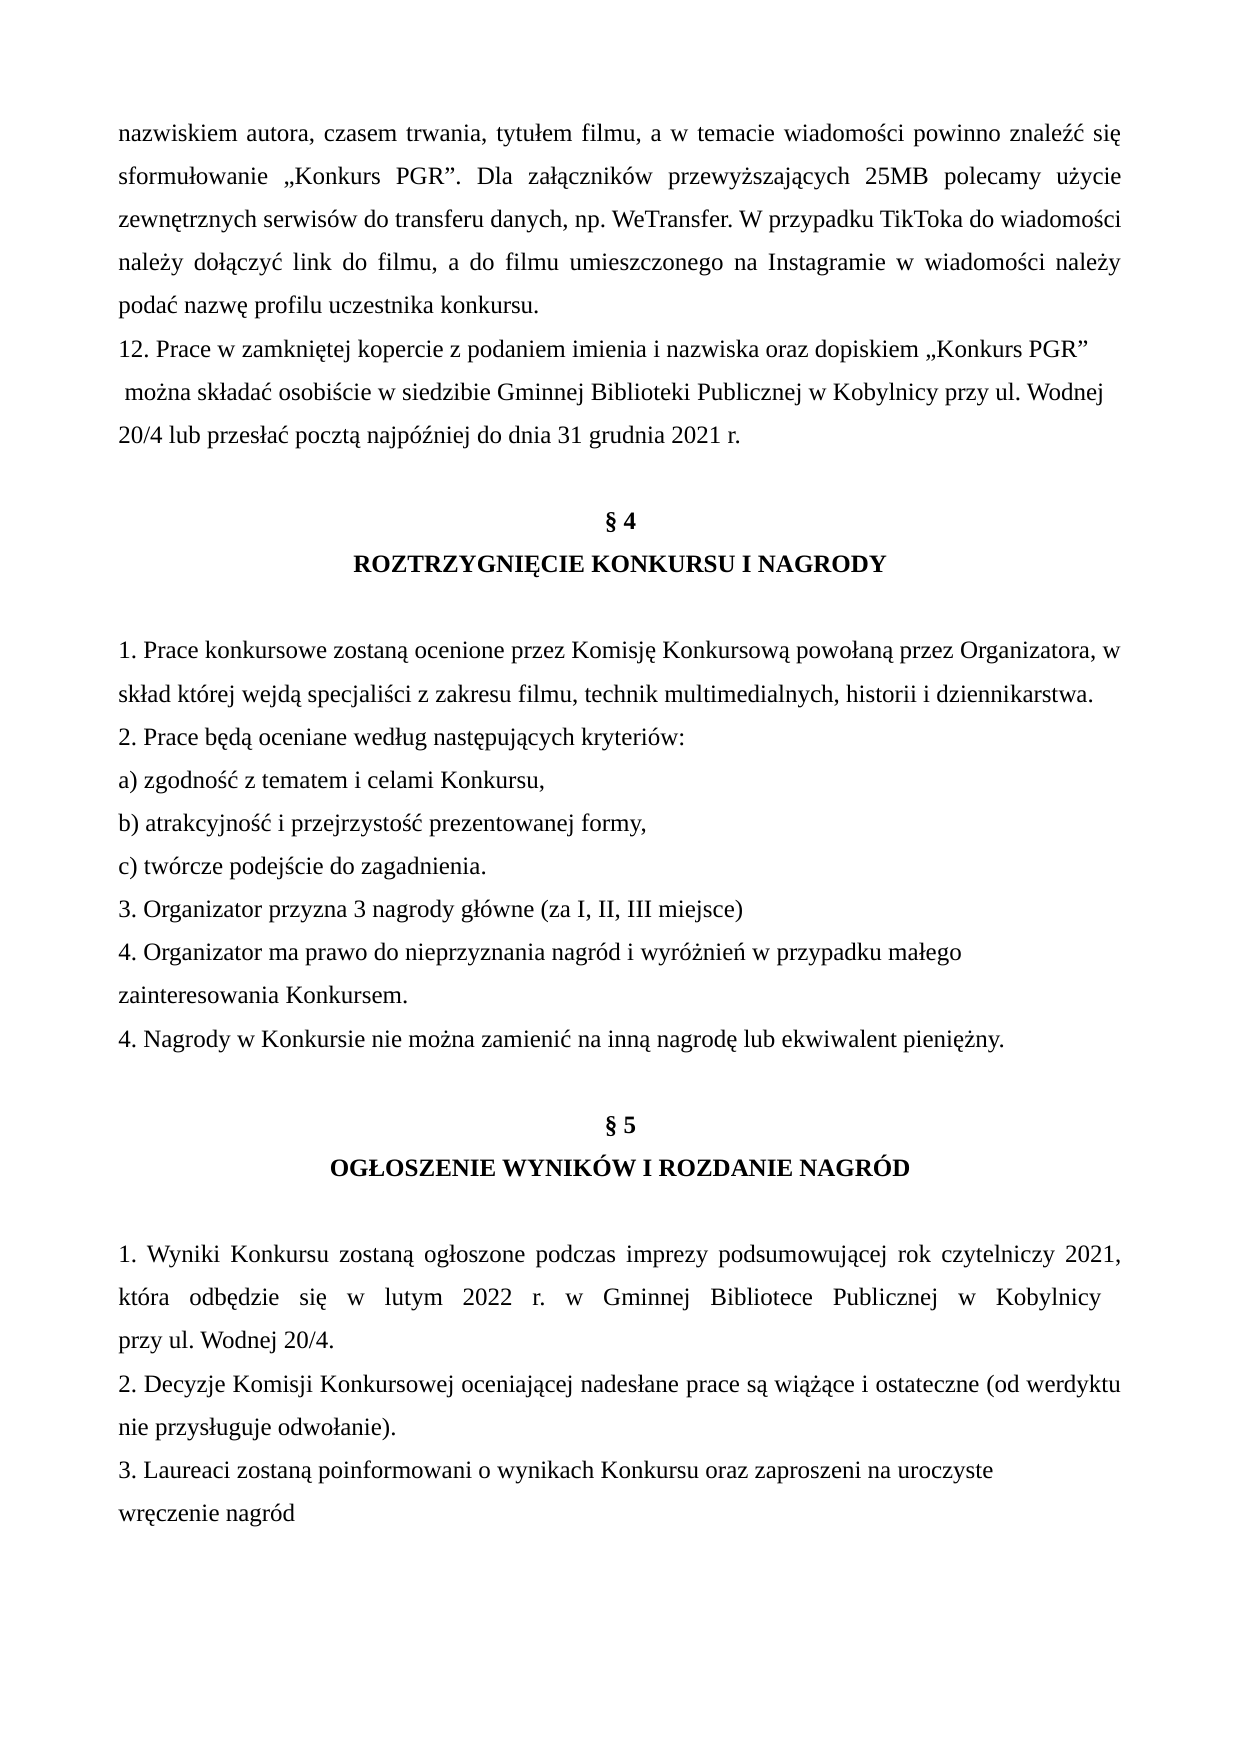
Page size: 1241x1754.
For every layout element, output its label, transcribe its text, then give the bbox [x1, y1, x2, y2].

text § 5 [118, 1110, 1122, 1139]
text ROZTRZYGNIĘCIE KONKURSU I NAGRODY [118, 549, 1122, 621]
text c) twórcze podejście do zagadnienia. [118, 851, 1122, 880]
text 1. Wyniki Konkursu zostaną ogłoszone podczas imprezy podsumowującej rok czytelniczy 2021, która odbędzie się w lutym 2022 r. w Gminnej Bibliotece Publicznej w Kobylnicy przy ul. Wodnej 20/4. [118, 1239, 1122, 1354]
text nazwiskiem autora, czasem trwania, tytułem filmu, a w temacie wiadomości powinno znaleźć się sformułowanie „Konkurs PGR”. Dla załączników przewyższających 25MB polecamy użycie zewnętrznych serwisów do transferu danych, np. WeTransfer. W przypadku TikToka do wiadomości należy dołączyć link do filmu, a do filmu umieszczonego na Instagramie w wiadomości należy podać nazwę profilu uczestnika konkursu. [118, 118, 1122, 319]
text 1. Prace konkursowe zostaną ocenione przez Komisję Konkursową powołaną przez Organizatora, w skład której wejdą specjaliści z zakresu filmu, technik multimedialnych, historii i dziennikarstwa. [118, 636, 1122, 707]
text 2. Decyzje Komisji Konkursowej oceniającej nadesłane prace są wiążące i ostateczne (od werdyktu nie przysługuje odwołanie). [118, 1369, 1122, 1441]
text można składać osobiście w siedzibie Gminnej Biblioteki Publicznej w Kobylnicy przy ul. Wodnej 20/4 lub przesłać pocztą najpóźniej do dnia 31 grudnia 2021 r. [118, 377, 1122, 449]
text b) atrakcyjność i przejrzystość prezentowanej formy, [118, 808, 1122, 837]
text 12. Prace w zamkniętej kopercie z podaniem imienia i nazwiska oraz dopiskiem „Konkurs PGR” [118, 334, 1122, 362]
text 2. Prace będą oceniane według następujących kryteriów: [118, 722, 1122, 751]
text OGŁOSZENIE WYNIKÓW I ROZDANIE NAGRÓD [118, 1153, 1122, 1225]
text wręczenie nagród [118, 1498, 1122, 1527]
text 4. Organizator ma prawo do nieprzyznania nagród i wyróżnień w przypadku małego zainteresowania Konkursem. [118, 937, 1122, 1009]
text 4. Nagrody w Konkursie nie można zamienić na inną nagrodę lub ekwiwalent pieniężny. [118, 1024, 1122, 1096]
text 3. Laureaci zostaną poinformowani o wynikach Konkursu oraz zaproszeni na uroczyste [118, 1455, 1122, 1484]
text 3. Organizator przyzna 3 nagrody główne (za I, II, III miejsce) [118, 894, 1122, 923]
text a) zgodność z tematem i celami Konkursu, [118, 765, 1122, 794]
text § 4 [118, 506, 1122, 535]
